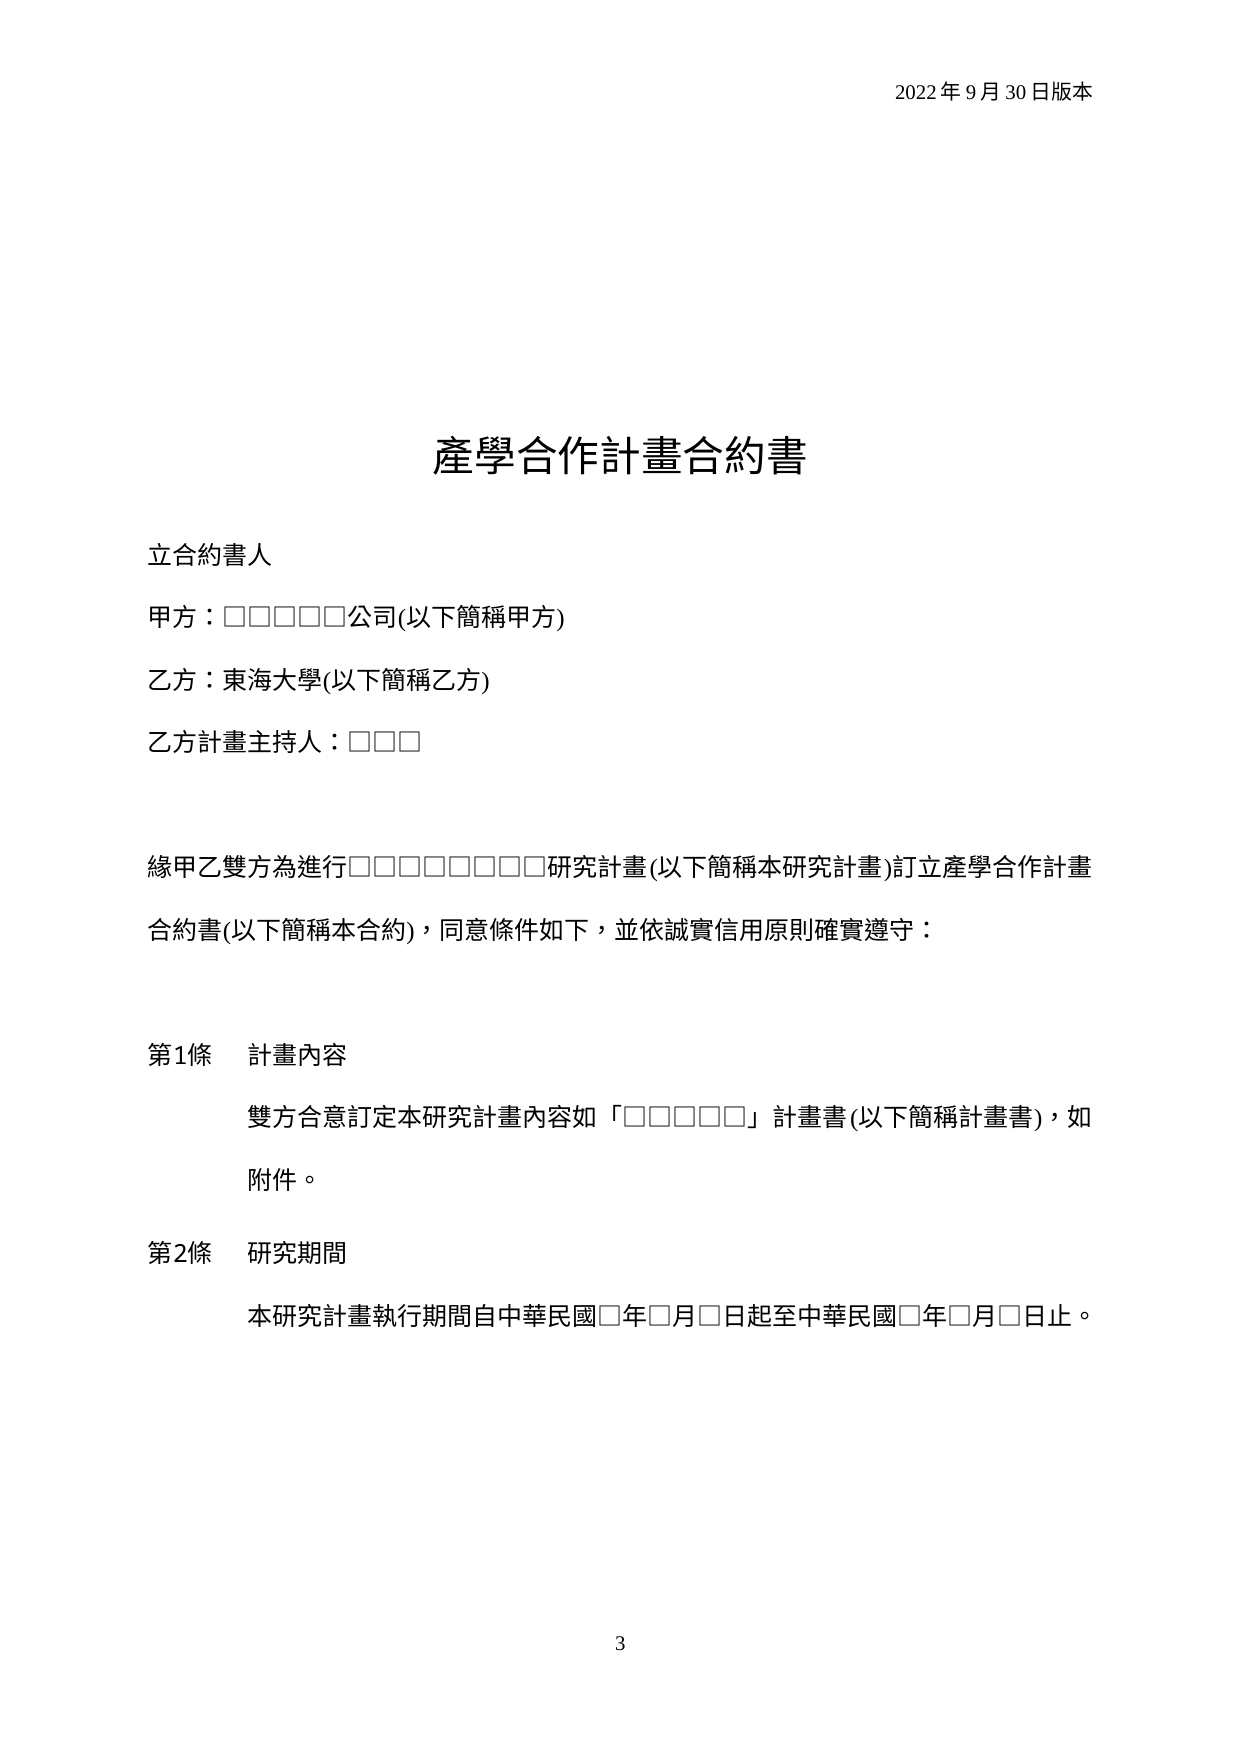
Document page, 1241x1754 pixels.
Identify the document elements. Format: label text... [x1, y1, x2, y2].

text 緣甲乙雙方為進行□□□□□□□□研究計畫(以下簡稱本研究計畫)訂立產學合作計畫合約書(以下簡稱本合約)，同意條件如下，並依誠實信用原則確實遵守： [148, 824, 1092, 949]
text 乙方：東海大學(以下簡稱乙方) [148, 637, 1092, 699]
text 本研究計畫執行期間自中華民國□年□月□日起至中華民國□年□月□日止。 [248, 1273, 1092, 1335]
text 雙方合意訂定本研究計畫內容如「□□□□□」計畫書(以下簡稱計畫書)，如附件。 [248, 1074, 1092, 1199]
text 立合約書人 [148, 512, 1092, 574]
text 產學合作計畫合約書 [148, 412, 1092, 474]
list 研究期間 [148, 1210, 1092, 1273]
text 乙方計畫主持人：□□□ [148, 699, 1092, 762]
text 甲方：□□□□□公司(以下簡稱甲方) [148, 574, 1092, 637]
list 計畫內容 [148, 1012, 1092, 1074]
